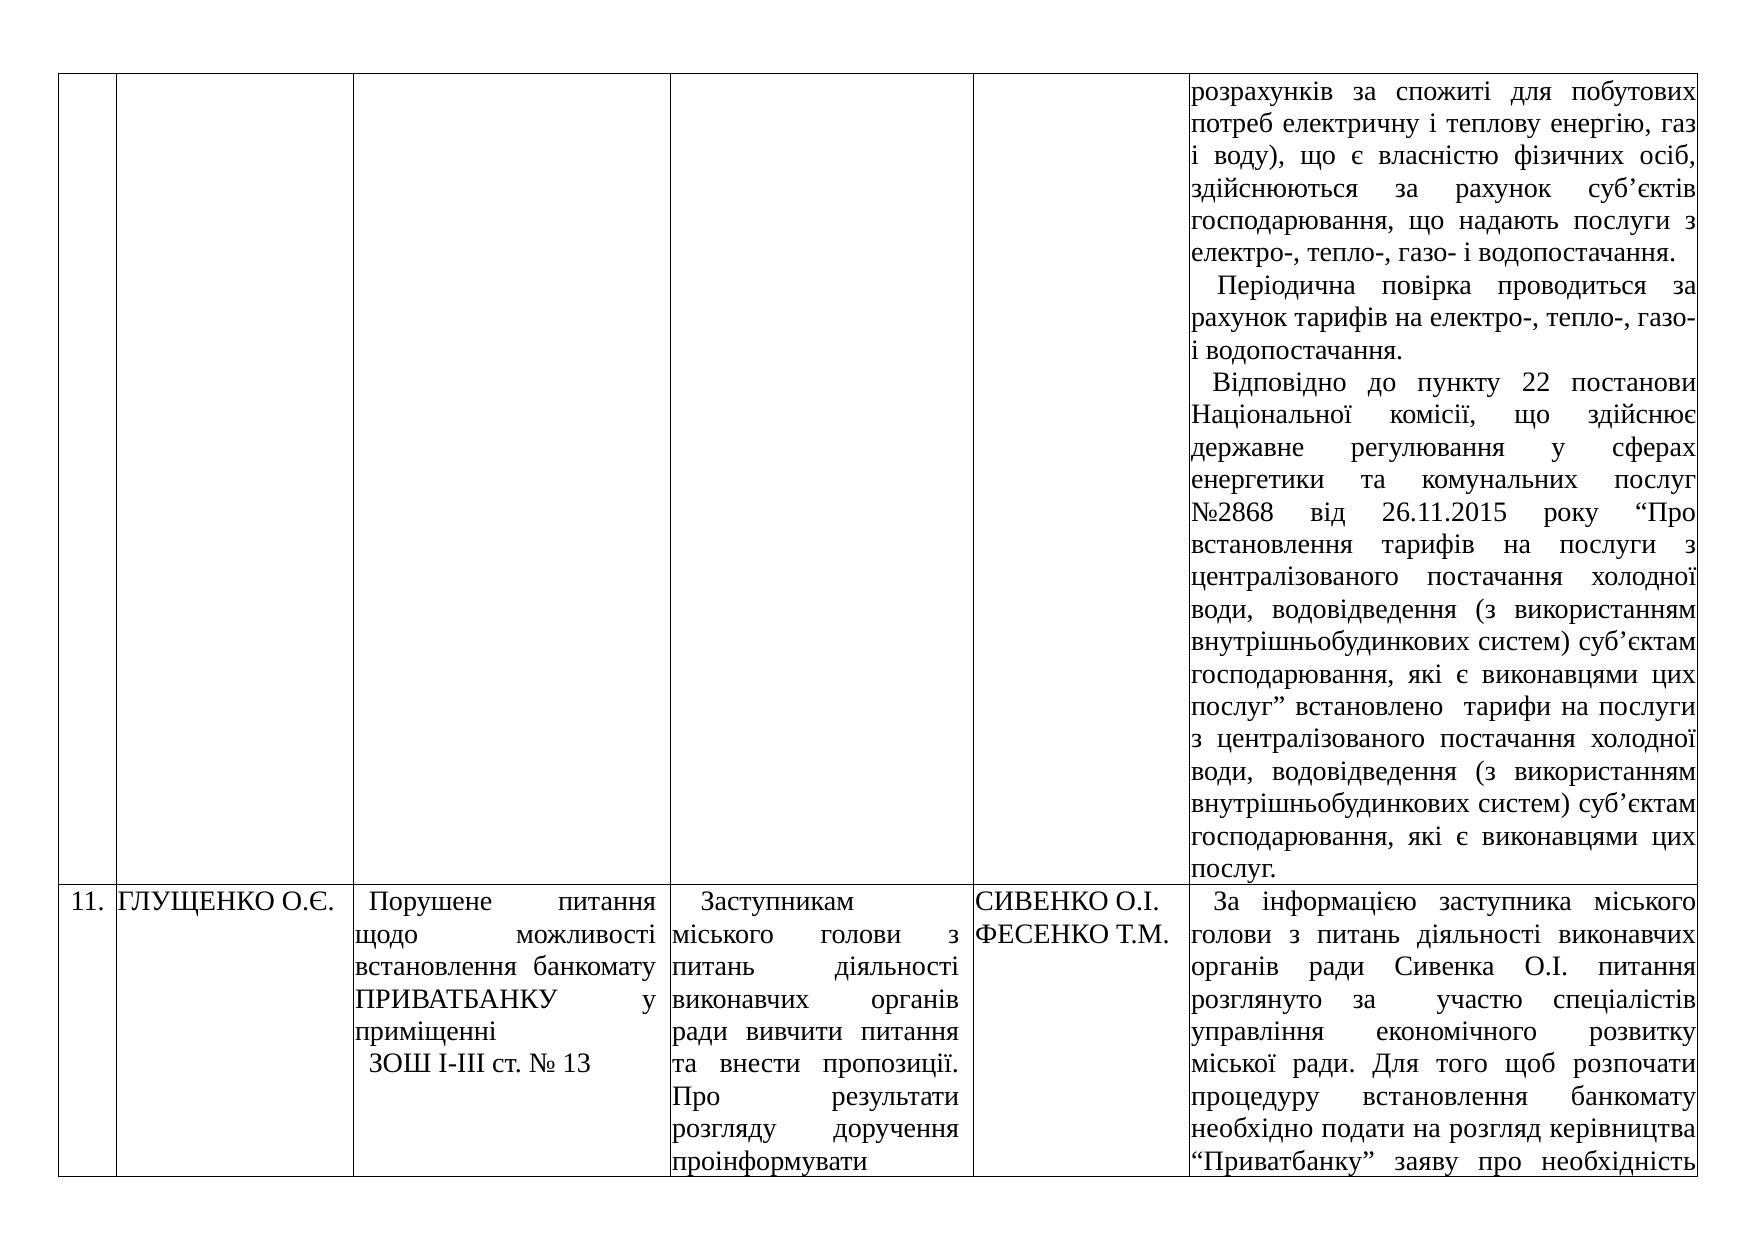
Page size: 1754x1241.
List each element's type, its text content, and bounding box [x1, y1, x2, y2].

table_cell СИВЕНКО О.І. ФЕСЕНКО Т.М. [974, 885, 1189, 1176]
table_cell [974, 74, 1189, 883]
table_cell [117, 74, 353, 883]
table_cell Заступникам міського голови з питань діяльності виконавчих органів ради вивчити питання та внести пропозиції. Про результати розгляду доручення проінформувати [671, 885, 973, 1176]
table_cell розрахунків за спожиті для побутових потреб електричну і теплову енергію, газ і воду), що є власністю фізичних осіб, здійснюються за рахунок суб’єктів господарювання, що надають послуги з електро-, тепло-, газо- і водопостачання. Періодична повірка проводиться за рахунок тарифів на електро-, тепло-, газо- і водопостачання. Відповідно до пункту 22 постанови Національної комісії, що здійснює державне регулювання у сферах енергетики та комунальних послуг №2868 від 26.11.2015 року “Про встановлення тарифів на послуги з централізованого постачання холодної води, водовідведення (з використанням внутрішньобудинкових систем) суб’єктам господарювання, які є виконавцями цих послуг” встановлено тарифи на послуги з централізованого постачання холодної води, водовідведення (з використанням внутрішньобудинкових систем) суб’єктам господарювання, які є виконавцями цих послуг. [1190, 74, 1697, 883]
table_cell [671, 74, 973, 883]
table_cell За інформацією заступника міського голови з питань діяльності виконавчих органів ради Сивенка О.І. питання розглянуто за участю спеціалістів управління економічного розвитку міської ради. Для того щоб розпочати процедуру встановлення банкомату необхідно подати на розгляд керівництва “Приватбанку” заяву про необхідність [1190, 885, 1697, 1176]
table_cell 11. [59, 885, 116, 1176]
table_cell [354, 74, 670, 883]
table_cell ГЛУЩЕНКО О.Є. [117, 885, 353, 1176]
table_cell Порушене питання щодо можливості встановлення банкомату ПРИВАТБАНКУ у приміщенні ЗОШ І-ІІІ ст. № 13 [354, 885, 670, 1176]
table_cell [59, 74, 116, 883]
